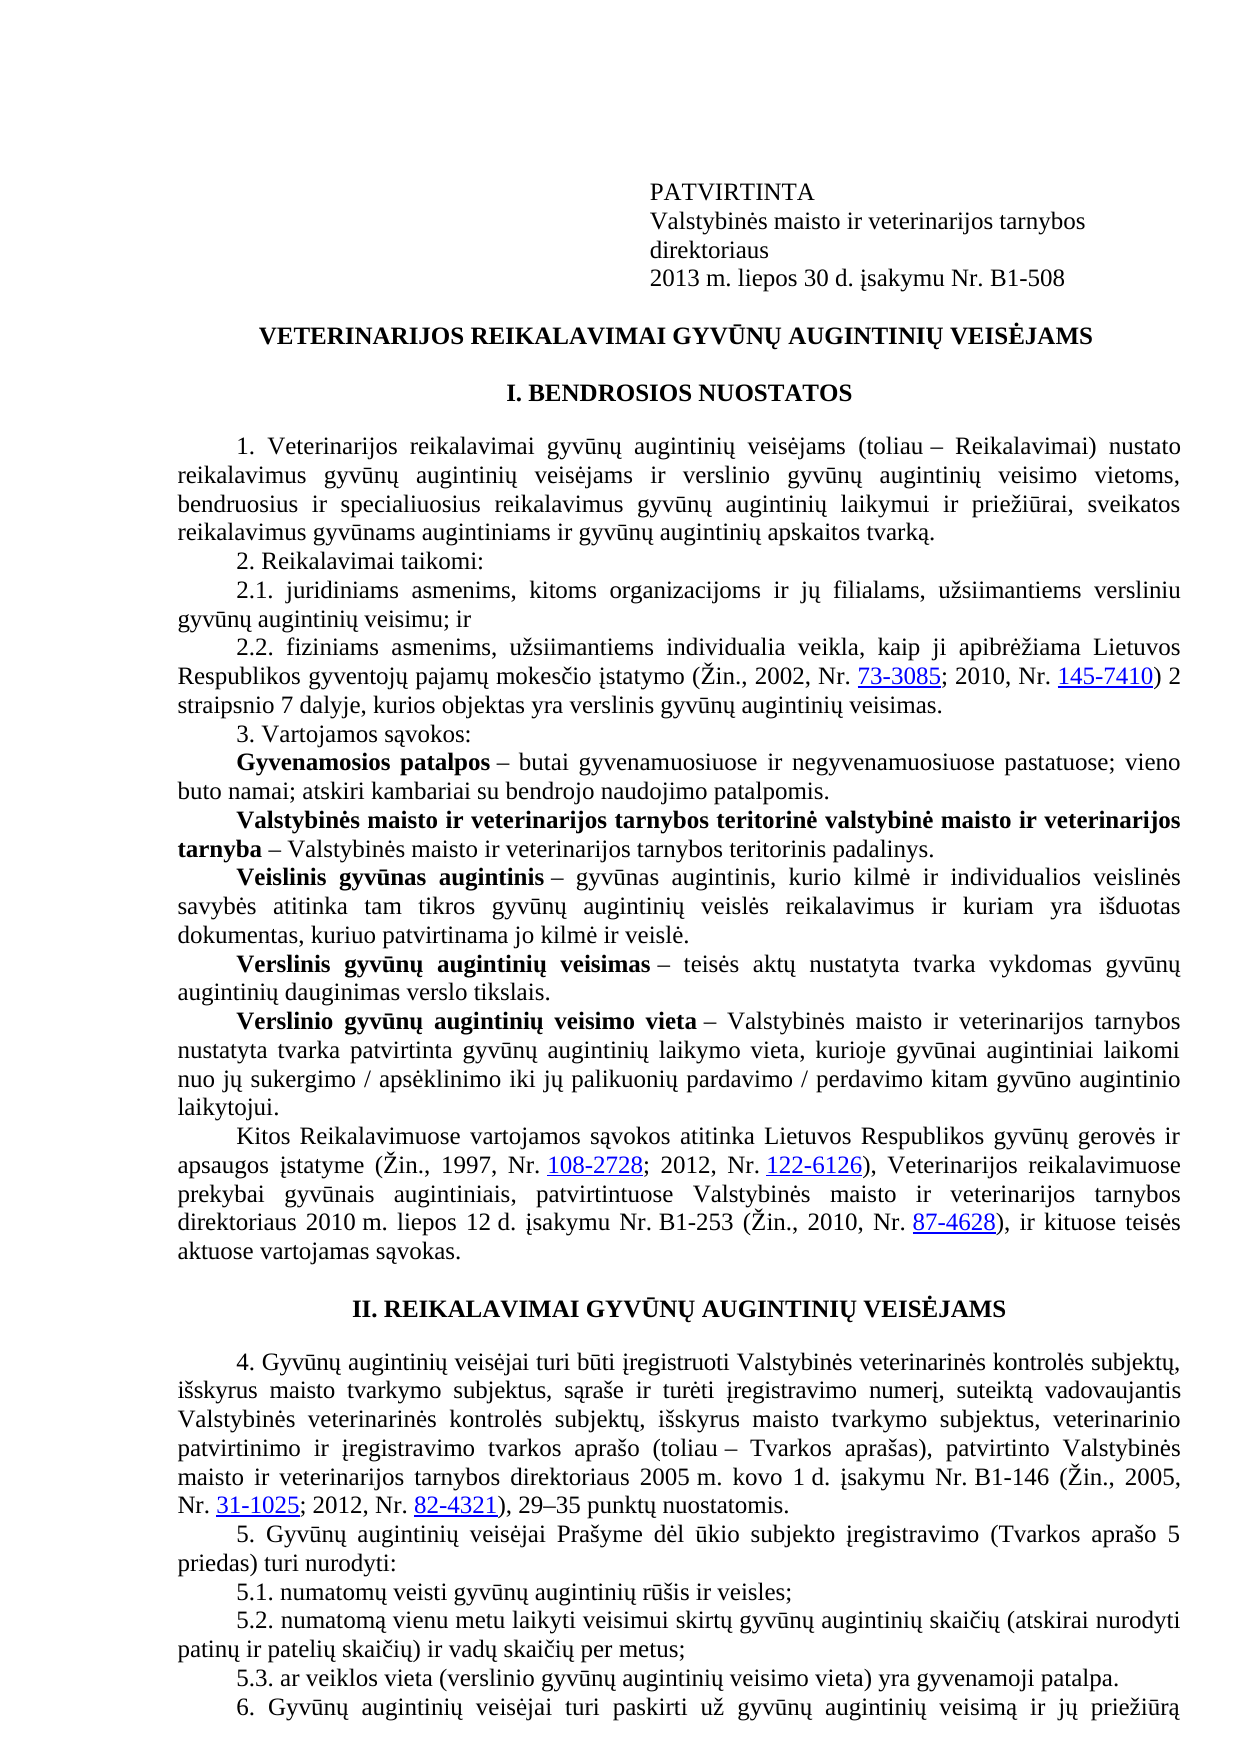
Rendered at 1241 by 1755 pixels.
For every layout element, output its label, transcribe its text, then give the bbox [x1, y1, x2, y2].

text II. REIKALAVIMAI GYVŪNŲ AUGINTINIŲ VEISĖJAMS [177, 1294, 1181, 1322]
text Veislinis gyvūnas augintinis – gyvūnas augintinis, kurio kilmė ir individualios veislinės savybės atitinka tam tikros gyvūnų augintinių veislės reikalavimus ir kuriam yra išduotas dokumentas, kuriuo patvirtinama jo kilmė ir veislė. [177, 862, 1181, 949]
text 6. Gyvūnų augintinių veisėjai turi paskirti už gyvūnų augintinių veisimą ir jų priežiūrą [177, 1692, 1181, 1720]
text direktoriaus [649, 235, 1181, 263]
text 1. Veterinarijos reikalavimai gyvūnų augintinių veisėjams (toliau – Reikalavimai) nustato reikalavimus gyvūnų augintinių veisėjams ir verslinio gyvūnų augintinių veisimo vietoms, bendruosius ir specialiuosius reikalavimus gyvūnų augintinių laikymui ir priežiūrai, sveikatos reikalavimus gyvūnams augintiniams ir gyvūnų augintinių apskaitos tvarką. [177, 431, 1181, 546]
text I. BENDROSIOS NUOSTATOS [177, 378, 1181, 407]
text Kitos Reikalavimuose vartojamos sąvokos atitinka Lietuvos Respublikos gyvūnų gerovės ir apsaugos įstatyme (Žin., 1997, Nr. 108-2728; 2012, Nr. 122-6126), Veterinarijos reikalavimuose prekybai gyvūnais augintiniais, patvirtintuose Valstybinės maisto ir veterinarijos tarnybos direktoriaus 2010 m. liepos 12 d. įsakymu Nr. B1-253 (Žin., 2010, Nr. 87-4628), ir kituose teisės aktuose vartojamas sąvokas. [177, 1121, 1181, 1265]
text 2.1. juridiniams asmenims, kitoms organizacijoms ir jų filialams, užsiimantiems versliniu gyvūnų augintinių veisimu; ir [177, 575, 1181, 632]
text VETERINARIJOS REIKALAVIMAI GYVŪNŲ AUGINTINIŲ VEISĖJAMS [177, 321, 1181, 350]
text 3. Vartojamos sąvokos: [177, 719, 1181, 747]
text 5. Gyvūnų augintinių veisėjai Prašyme dėl ūkio subjekto įregistravimo (Tvarkos aprašo 5 priedas) turi nurodyti: [177, 1519, 1181, 1577]
text Valstybinės maisto ir veterinarijos tarnybos teritorinė valstybinė maisto ir veterinarijos tarnyba – Valstybinės maisto ir veterinarijos tarnybos teritorinis padalinys. [177, 805, 1181, 862]
text Gyvenamosios patalpos – butai gyvenamuosiuose ir negyvenamuosiuose pastatuose; vieno buto namai; atskiri kambariai su bendrojo naudojimo patalpomis. [177, 747, 1181, 805]
text 2. Reikalavimai taikomi: [177, 546, 1181, 575]
text Verslinio gyvūnų augintinių veisimo vieta – Valstybinės maisto ir veterinarijos tarnybos nustatyta tvarka patvirtinta gyvūnų augintinių laikymo vieta, kurioje gyvūnai augintiniai laikomi nuo jų sukergimo / apsėklinimo iki jų palikuonių pardavimo / perdavimo kitam gyvūno augintinio laikytojui. [177, 1006, 1181, 1121]
text 5.3. ar veiklos vieta (verslinio gyvūnų augintinių veisimo vieta) yra gyvenamoji patalpa. [177, 1663, 1181, 1692]
text PATVIRTINTA [649, 177, 1181, 206]
text Verslinis gyvūnų augintinių veisimas – teisės aktų nustatyta tvarka vykdomas gyvūnų augintinių dauginimas verslo tikslais. [177, 949, 1181, 1006]
text 5.2. numatomą vienu metu laikyti veisimui skirtų gyvūnų augintinių skaičių (atskirai nurodyti patinų ir patelių skaičių) ir vadų skaičių per metus; [177, 1605, 1181, 1663]
text 2013 m. liepos 30 d. įsakymu Nr. B1-508 [649, 263, 1181, 292]
text 2.2. fiziniams asmenims, užsiimantiems individualia veikla, kaip ji apibrėžiama Lietuvos Respublikos gyventojų pajamų mokesčio įstatymo (Žin., 2002, Nr. 73-3085; 2010, Nr. 145-7410) 2 straipsnio 7 dalyje, kurios objektas yra verslinis gyvūnų augintinių veisimas. [177, 632, 1181, 719]
text Valstybinės maisto ir veterinarijos tarnybos [649, 206, 1181, 235]
text 5.1. numatomų veisti gyvūnų augintinių rūšis ir veisles; [177, 1577, 1181, 1605]
text 4. Gyvūnų augintinių veisėjai turi būti įregistruoti Valstybinės veterinarinės kontrolės subjektų, išskyrus maisto tvarkymo subjektus, sąraše ir turėti įregistravimo numerį, suteiktą vadovaujantis Valstybinės veterinarinės kontrolės subjektų, išskyrus maisto tvarkymo subjektus, veterinarinio patvirtinimo ir įregistravimo tvarkos aprašo (toliau – Tvarkos aprašas), patvirtinto Valstybinės maisto ir veterinarijos tarnybos direktoriaus 2005 m. kovo 1 d. įsakymu Nr. B1-146 (Žin., 2005, Nr. 31-1025; 2012, Nr. 82-4321), 29–35 punktų nuostatomis. [177, 1347, 1181, 1519]
